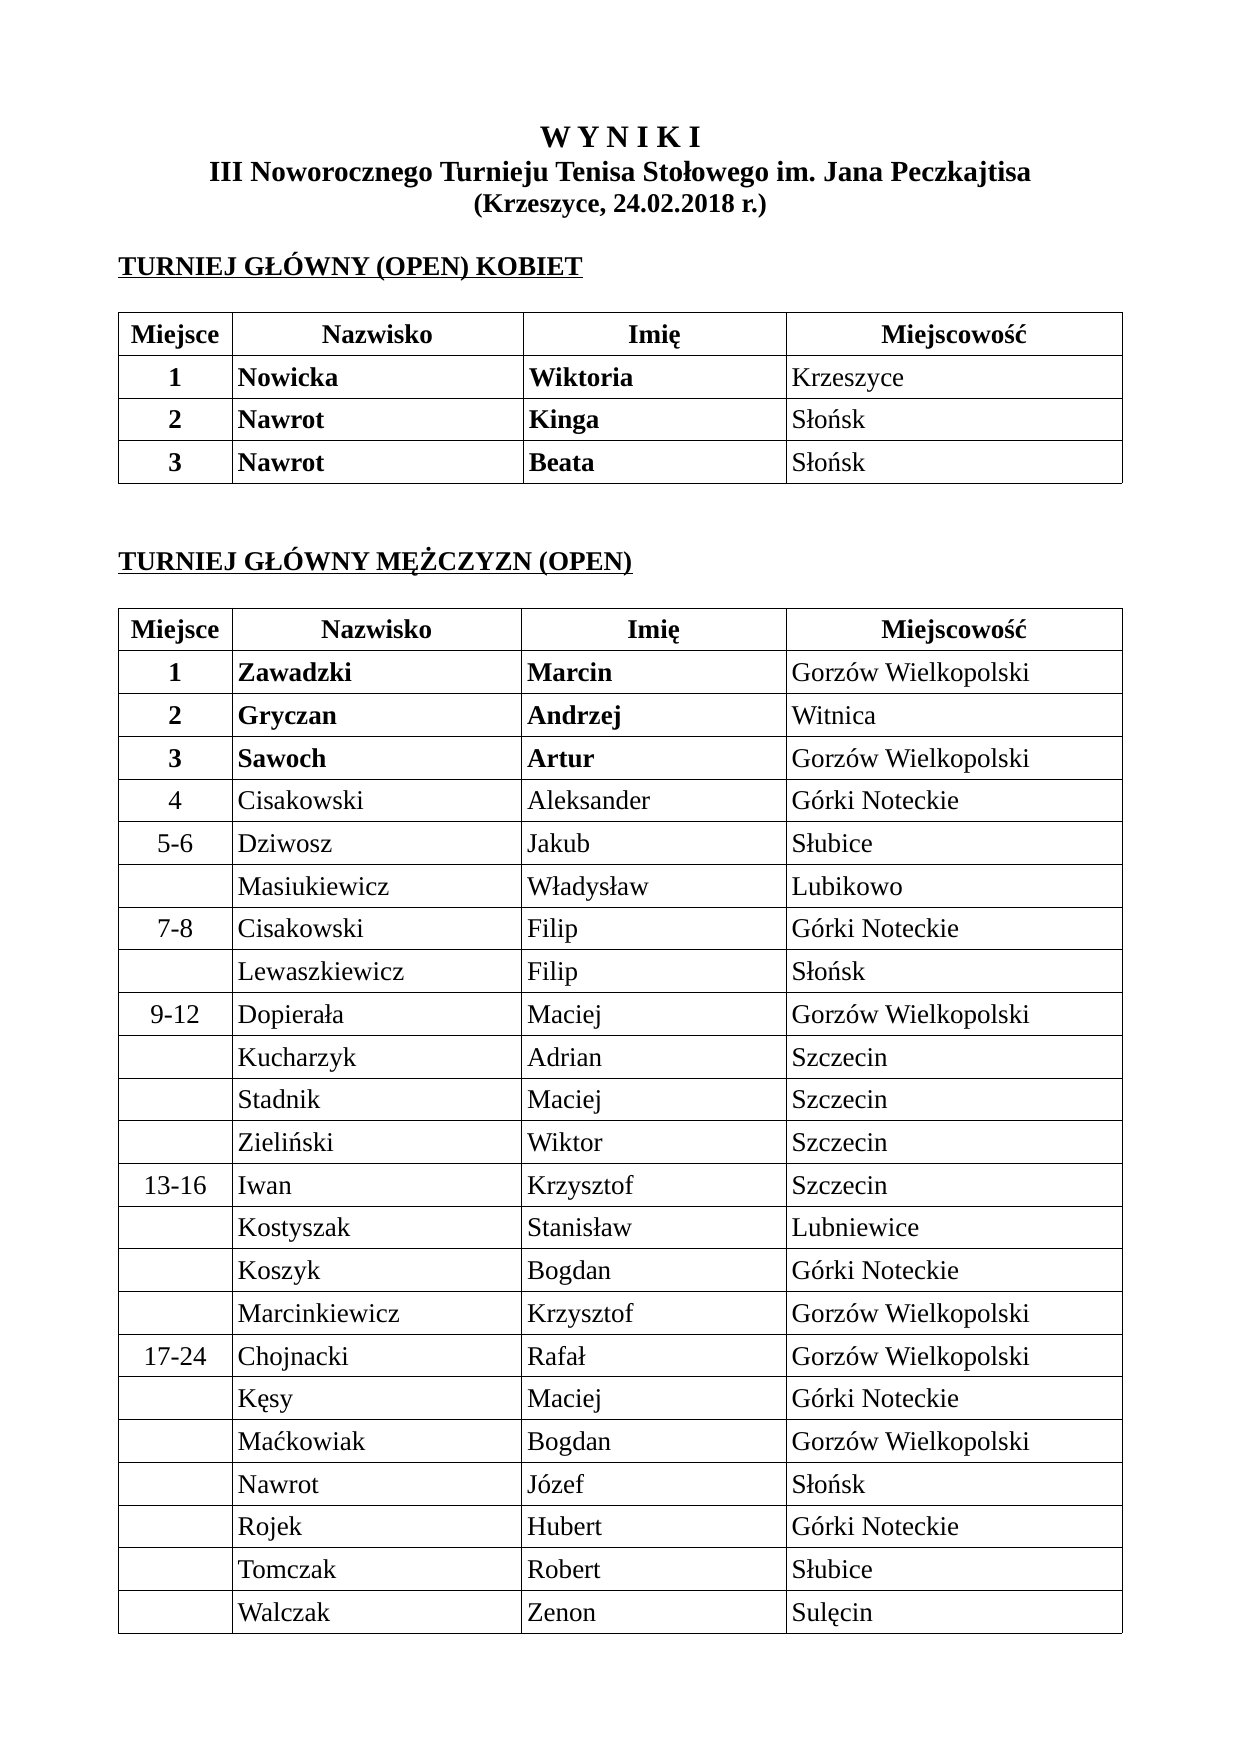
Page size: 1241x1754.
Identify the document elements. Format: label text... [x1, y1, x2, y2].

table_cell [119, 950, 232, 992]
table_cell Zenon [522, 1591, 786, 1633]
table_cell Słubice [787, 822, 1122, 864]
table_cell Górki Noteckie [787, 908, 1122, 949]
table_cell Władysław [522, 865, 786, 907]
table_cell Bogdan [522, 1420, 786, 1462]
table_cell Iwan [233, 1164, 521, 1206]
table_cell 5-6 [119, 822, 232, 864]
table_cell Filip [522, 950, 786, 992]
table_cell Artur [522, 737, 786, 778]
text TURNIEJ GŁÓWNY MĘŻCZYZN (OPEN) [118, 545, 1122, 577]
table_cell Dziwosz [233, 822, 521, 864]
table_cell Maćkowiak [233, 1420, 521, 1462]
table_cell [119, 1249, 232, 1291]
table_cell Lewaszkiewicz [233, 950, 521, 992]
table_header Miejsce [119, 313, 232, 355]
table_cell Kucharzyk [233, 1036, 521, 1077]
table_cell Stadnik [233, 1079, 521, 1120]
table_cell [119, 1591, 232, 1633]
table_cell 1 [119, 651, 232, 693]
table_cell Gryczan [233, 694, 521, 736]
table_cell Gorzów Wielkopolski [787, 1420, 1122, 1462]
table_cell Słońsk [787, 950, 1122, 992]
table_cell Nawrot [233, 1463, 521, 1504]
table_cell Słońsk [787, 441, 1122, 483]
table_cell 3 [119, 737, 232, 778]
table_cell Marcinkiewicz [233, 1292, 521, 1334]
text W Y N I K I [118, 118, 1122, 154]
table_cell Andrzej [522, 694, 786, 736]
table_cell Gorzów Wielkopolski [787, 1335, 1122, 1376]
table_cell Walczak [233, 1591, 521, 1633]
table_cell Maciej [522, 993, 786, 1035]
table_cell 9-12 [119, 993, 232, 1035]
table_cell Jakub [522, 822, 786, 864]
table_cell Dopierała [233, 993, 521, 1035]
table_cell Krzysztof [522, 1164, 786, 1206]
table_cell 13-16 [119, 1164, 232, 1206]
table_cell Beata [524, 441, 786, 483]
table_cell Cisakowski [233, 780, 521, 821]
table_cell 1 [119, 356, 232, 398]
table_cell 17-24 [119, 1335, 232, 1376]
table_cell Stanisław [522, 1207, 786, 1248]
table_cell [119, 1036, 232, 1077]
table_header Miejscowość [787, 313, 1122, 355]
table_cell [119, 1377, 232, 1419]
table_cell [119, 1420, 232, 1462]
table_cell Tomczak [233, 1548, 521, 1590]
table_cell Adrian [522, 1036, 786, 1077]
table_cell Gorzów Wielkopolski [787, 737, 1122, 778]
table_cell Górki Noteckie [787, 1377, 1122, 1419]
table_cell Szczecin [787, 1164, 1122, 1206]
table_cell Kostyszak [233, 1207, 521, 1248]
table_cell Cisakowski [233, 908, 521, 949]
table_cell 4 [119, 780, 232, 821]
table_cell Szczecin [787, 1121, 1122, 1163]
table_cell Robert [522, 1548, 786, 1590]
table_header Miejscowość [787, 609, 1122, 650]
table_header Nazwisko [233, 313, 523, 355]
table_cell 7-8 [119, 908, 232, 949]
table_cell Chojnacki [233, 1335, 521, 1376]
table_cell Krzysztof [522, 1292, 786, 1334]
table_cell Górki Noteckie [787, 780, 1122, 821]
table_cell Słubice [787, 1548, 1122, 1590]
table_cell Szczecin [787, 1079, 1122, 1120]
table_cell Lubikowo [787, 865, 1122, 907]
table_cell Krzeszyce [787, 356, 1122, 398]
table_cell Sawoch [233, 737, 521, 778]
table_header Imię [522, 609, 786, 650]
table_cell Nawrot [233, 441, 523, 483]
table_cell 3 [119, 441, 232, 483]
table_cell 2 [119, 694, 232, 736]
table_cell Maciej [522, 1377, 786, 1419]
table_cell Wiktoria [524, 356, 786, 398]
table_cell Masiukiewicz [233, 865, 521, 907]
table_cell [119, 865, 232, 907]
table_cell [119, 1463, 232, 1504]
table_cell Zieliński [233, 1121, 521, 1163]
table_cell Lubniewice [787, 1207, 1122, 1248]
table_cell Zawadzki [233, 651, 521, 693]
table_cell Gorzów Wielkopolski [787, 1292, 1122, 1334]
table_cell Kęsy [233, 1377, 521, 1419]
table_cell 2 [119, 399, 232, 440]
table_cell Filip [522, 908, 786, 949]
text III Noworocznego Turnieju Tenisa Stołowego im. Jana Peczkajtisa [118, 154, 1122, 188]
table_cell Słońsk [787, 1463, 1122, 1504]
table_cell Nowicka [233, 356, 523, 398]
table_cell Szczecin [787, 1036, 1122, 1077]
table_header Imię [524, 313, 786, 355]
table_cell Górki Noteckie [787, 1506, 1122, 1547]
table_cell [119, 1292, 232, 1334]
table_cell Górki Noteckie [787, 1249, 1122, 1291]
table_cell [119, 1121, 232, 1163]
table_header Nazwisko [233, 609, 521, 650]
text TURNIEJ GŁÓWNY (OPEN) KOBIET [118, 250, 1122, 281]
table_cell [119, 1506, 232, 1547]
table_cell Kinga [524, 399, 786, 440]
table_cell Maciej [522, 1079, 786, 1120]
table_cell Bogdan [522, 1249, 786, 1291]
table_cell Słońsk [787, 399, 1122, 440]
table_cell Marcin [522, 651, 786, 693]
table_cell Rojek [233, 1506, 521, 1547]
table_cell Aleksander [522, 780, 786, 821]
table_cell Gorzów Wielkopolski [787, 651, 1122, 693]
table_cell Józef [522, 1463, 786, 1504]
table_cell [119, 1079, 232, 1120]
table_cell [119, 1548, 232, 1590]
table_cell Koszyk [233, 1249, 521, 1291]
table_cell Witnica [787, 694, 1122, 736]
table_cell Nawrot [233, 399, 523, 440]
table_cell Rafał [522, 1335, 786, 1376]
table_cell Wiktor [522, 1121, 786, 1163]
table_header Miejsce [119, 609, 232, 650]
table_cell Sulęcin [787, 1591, 1122, 1633]
text (Krzeszyce, 24.02.2018 r.) [118, 188, 1122, 219]
table_cell [119, 1207, 232, 1248]
table_cell Gorzów Wielkopolski [787, 993, 1122, 1035]
table_cell Hubert [522, 1506, 786, 1547]
